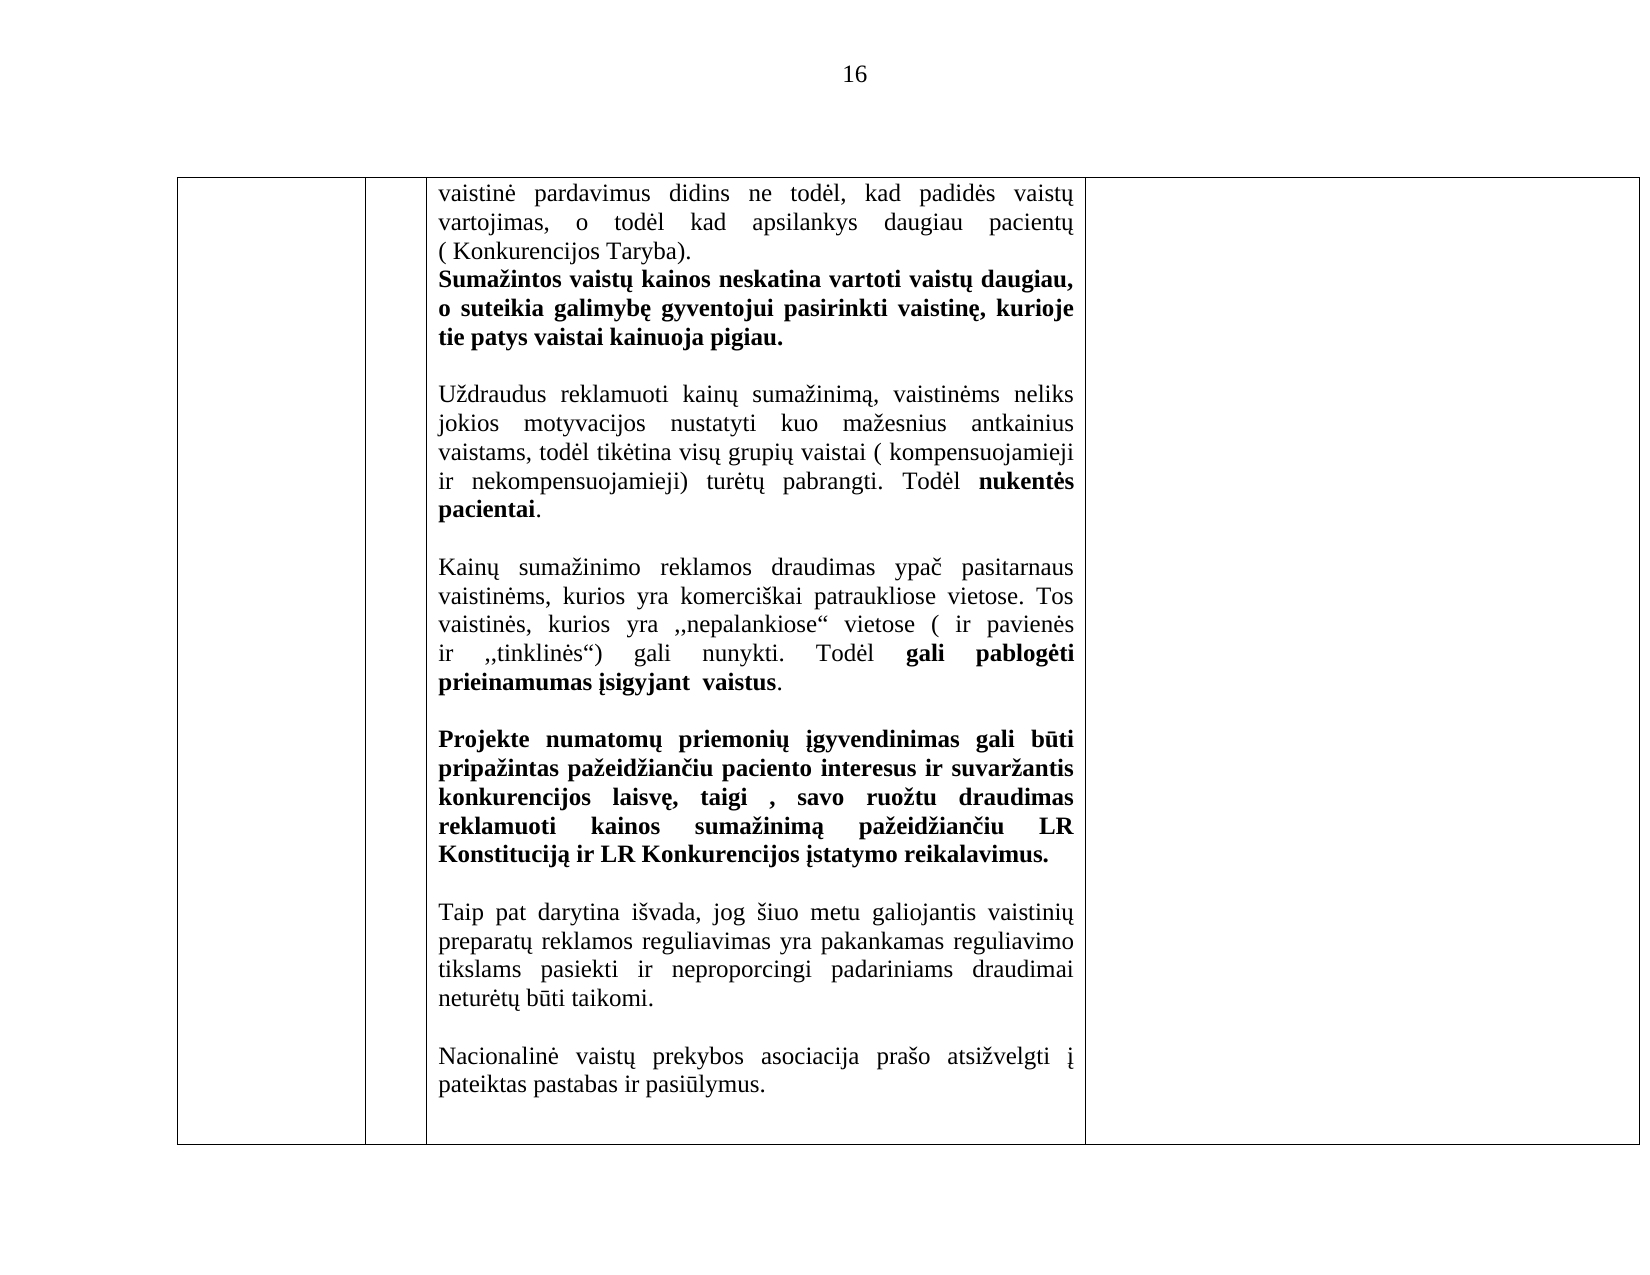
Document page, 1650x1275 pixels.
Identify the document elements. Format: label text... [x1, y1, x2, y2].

table_cell vaistinė pardavimus didins ne todėl, kad padidės vaistų vartojimas, o todėl kad apsilankys daugiau pacientų ( Konkurencijos Taryba). Sumažintos vaistų kainos neskatina vartoti vaistų daugiau, o suteikia galimybę gyventojui pasirinkti vaistinę, kurioje tie patys vaistai kainuoja pigiau. Uždraudus reklamuoti kainų sumažinimą, vaistinėms neliks jokios motyvacijos nustatyti kuo mažesnius antkainius vaistams, todėl tikėtina visų grupių vaistai ( kompensuojamieji ir nekompensuojamieji) turėtų pabrangti. Todėl nukentės pacientai. Kainų sumažinimo reklamos draudimas ypač pasitarnaus vaistinėms, kurios yra komerciškai patraukliose vietose. Tos vaistinės, kurios yra ,,nepalankiose“ vietose ( ir pavienės ir ,,tinklinės“) gali nunykti. Todėl gali pablogėti prieinamumas įsigyjant vaistus. Projekte numatomų priemonių įgyvendinimas gali būti pripažintas pažeidžiančiu paciento interesus ir suvaržantis konkurencijos laisvę, taigi , savo ruožtu draudimas reklamuoti kainos sumažinimą pažeidžiančiu LR Konstituciją ir LR Konkurencijos įstatymo reikalavimus. Taip pat darytina išvada, jog šiuo metu galiojantis vaistinių preparatų reklamos reguliavimas yra pakankamas reguliavimo tikslams pasiekti ir neproporcingi padariniams draudimai neturėtų būti taikomi. Nacionalinė vaistų prekybos asociacija prašo atsižvelgti į pateiktas pastabas ir pasiūlymus. [427, 178, 1085, 1144]
table_cell [1086, 178, 1639, 1144]
table_cell [366, 178, 426, 1144]
table_cell [178, 178, 365, 1144]
